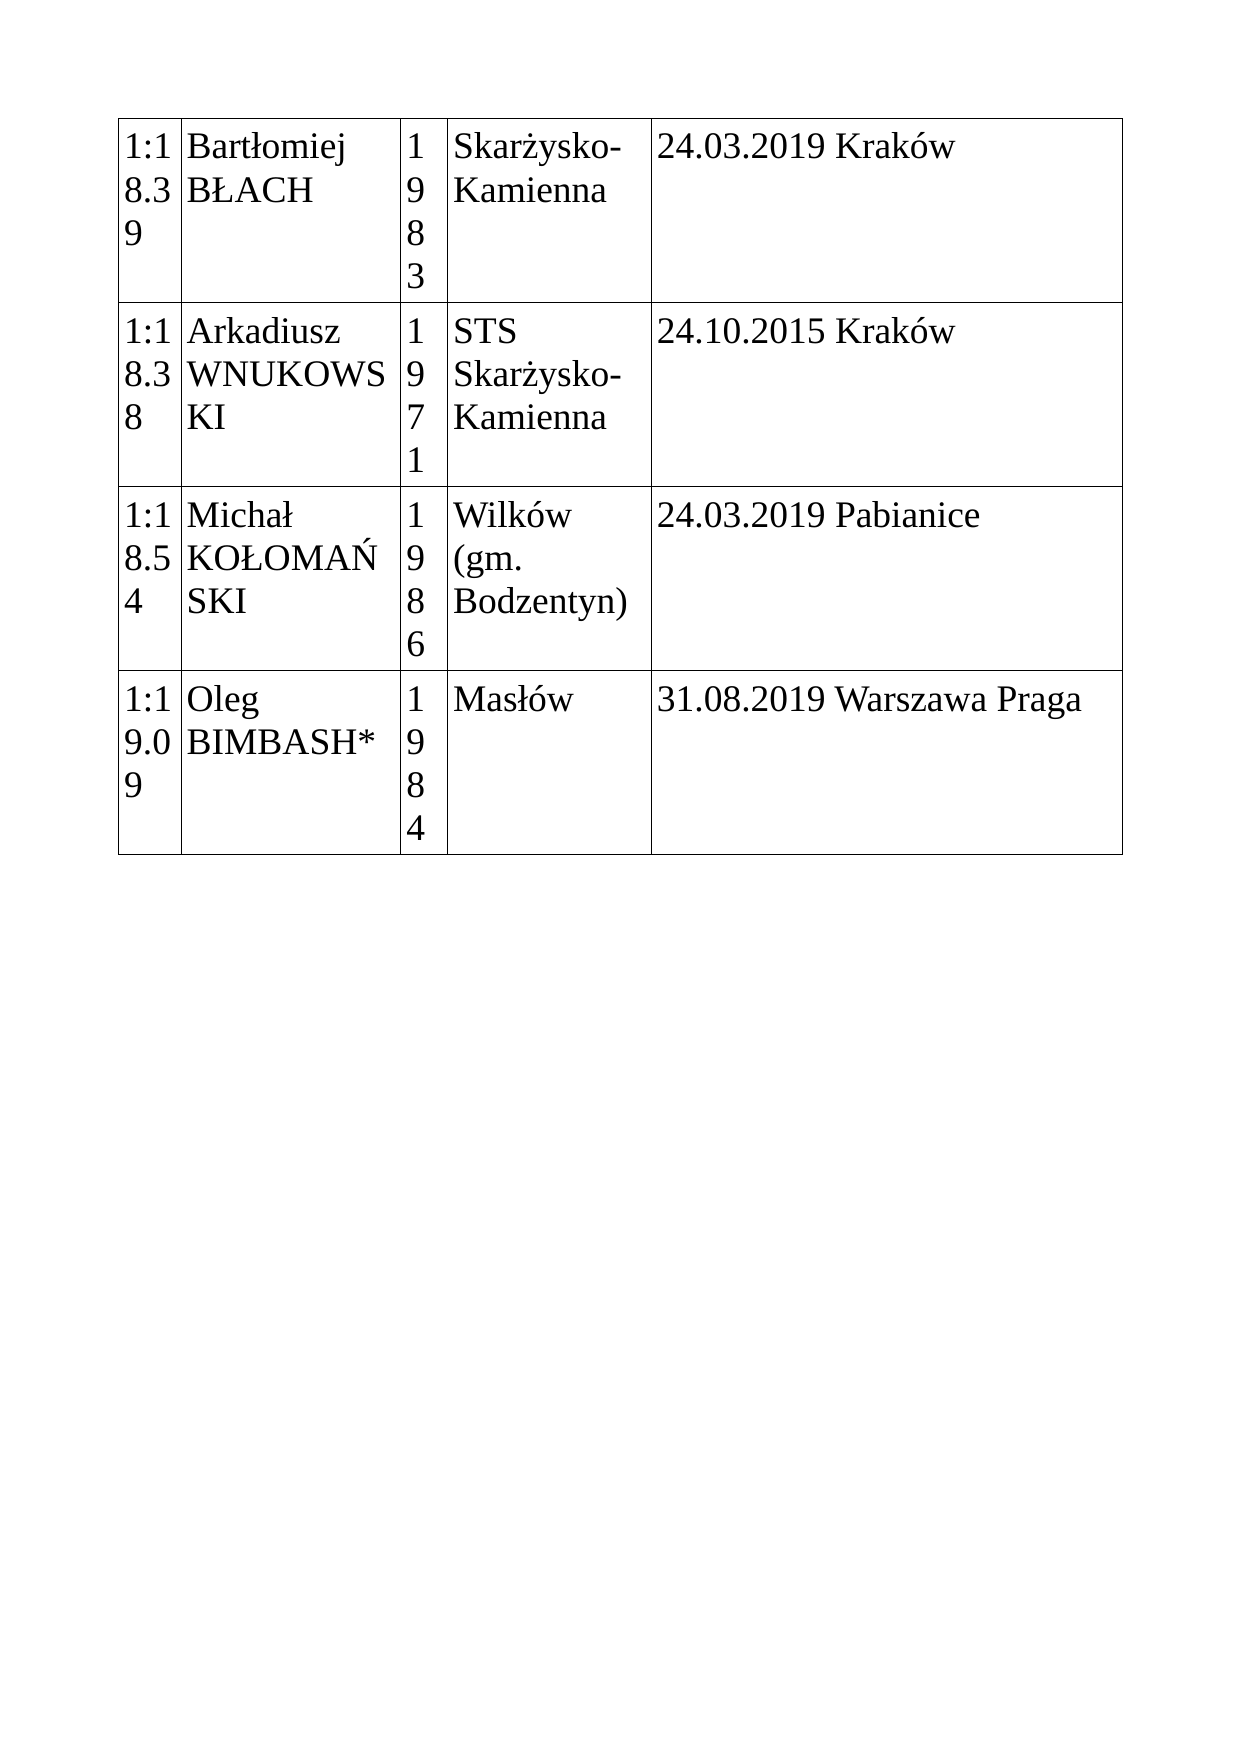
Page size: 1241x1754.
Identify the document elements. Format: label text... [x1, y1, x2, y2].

table_cell Wilków (gm. Bodzentyn) [448, 487, 651, 670]
table_cell 1:18.38 [119, 303, 181, 486]
table_cell 1984 [401, 671, 447, 854]
table_cell STS Skarżysko-Kamienna [448, 303, 651, 486]
table_cell 24.03.2019 Pabianice [652, 487, 1122, 670]
table_cell 31.08.2019 Warszawa Praga [652, 671, 1122, 854]
table_cell Michał KOŁOMAŃSKI [182, 487, 400, 670]
table_cell 1971 [401, 303, 447, 486]
table_cell 1983 [401, 119, 447, 302]
table_cell 1:18.39 [119, 119, 181, 302]
table_cell Arkadiusz WNUKOWSKI [182, 303, 400, 486]
table_cell Masłów [448, 671, 651, 854]
table_cell 1:18.54 [119, 487, 181, 670]
table_cell 24.10.2015 Kraków [652, 303, 1122, 486]
table_cell 24.03.2019 Kraków [652, 119, 1122, 302]
table_cell Oleg BIMBASH* [182, 671, 400, 854]
table_cell 1:19.09 [119, 671, 181, 854]
table_cell 1986 [401, 487, 447, 670]
table_cell Bartłomiej BŁACH [182, 119, 400, 302]
table_cell Skarżysko-Kamienna [448, 119, 651, 302]
